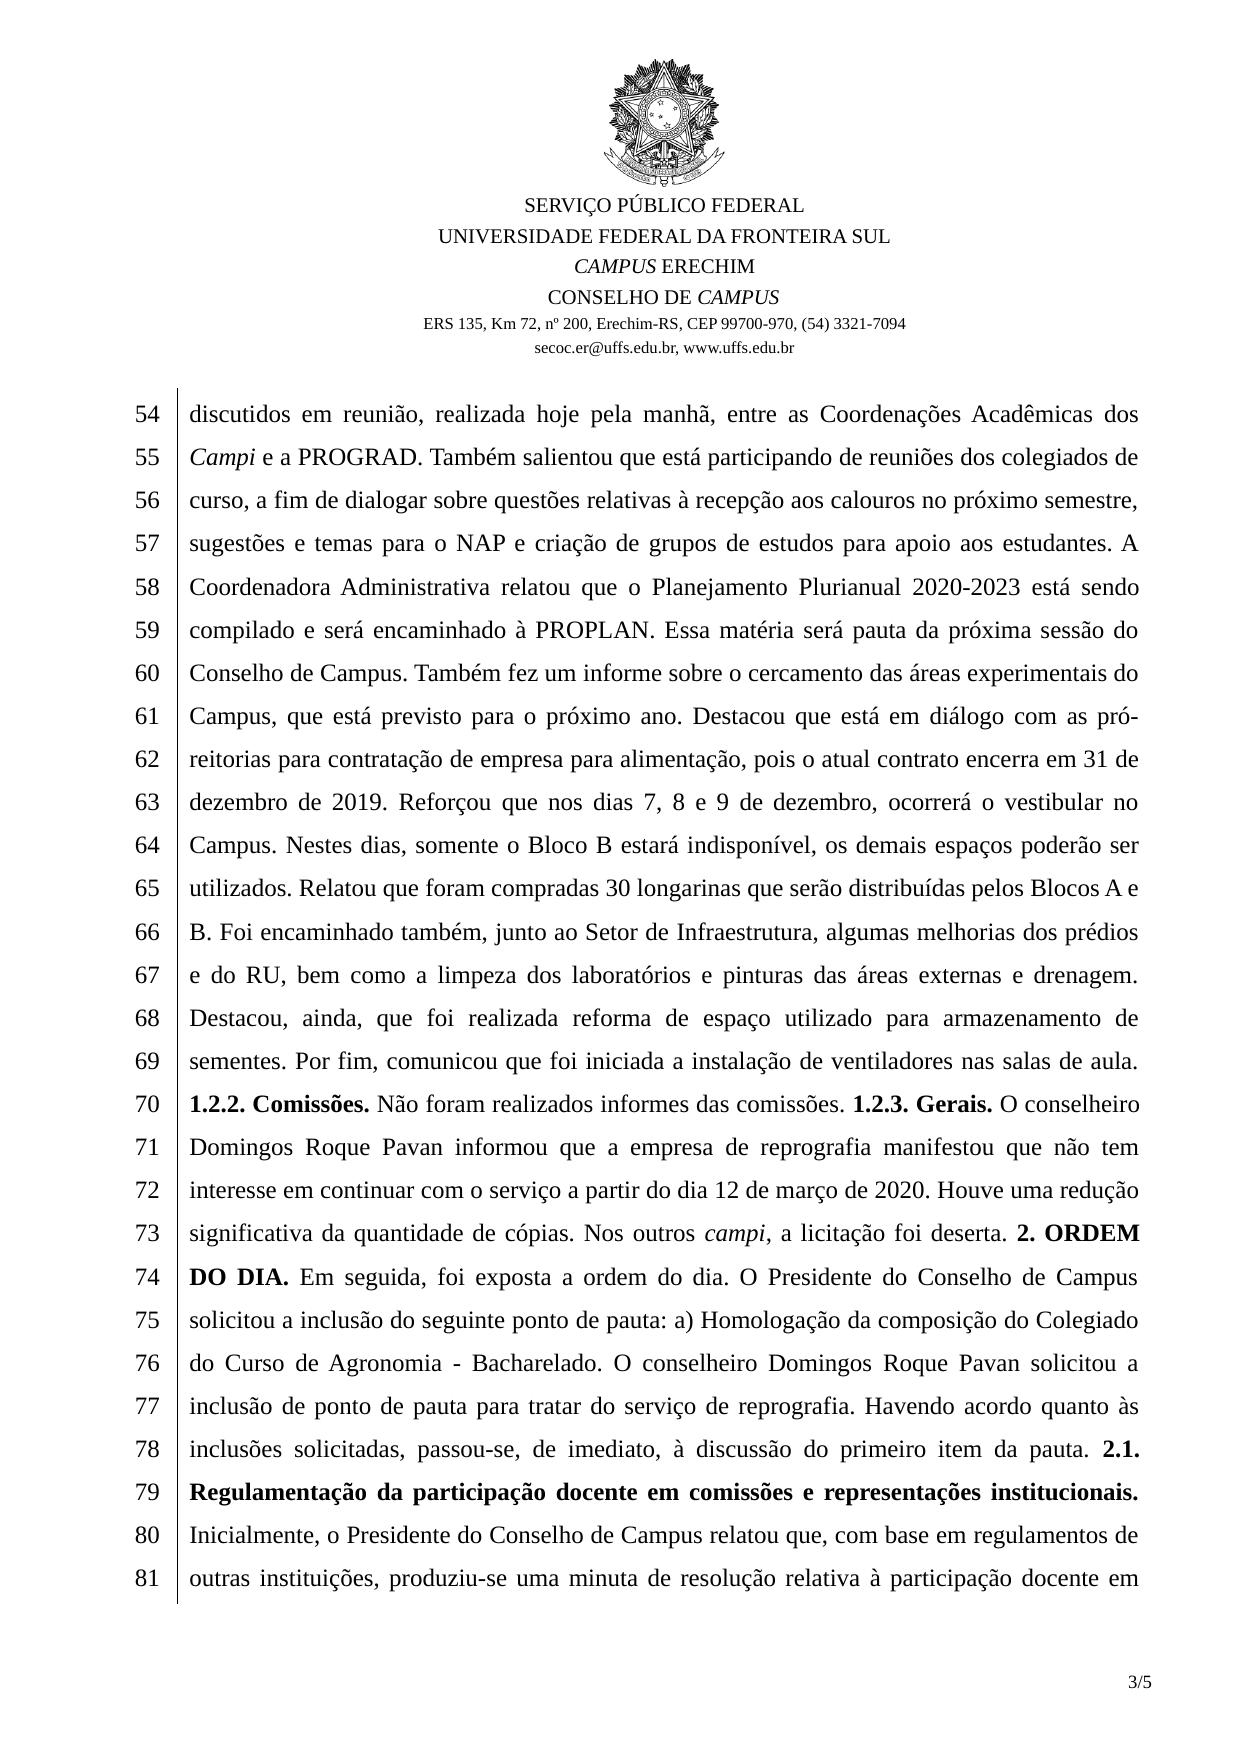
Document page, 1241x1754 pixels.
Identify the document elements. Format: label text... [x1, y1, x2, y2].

text discutidos em reunião, realizada hoje pela manhã, entre as Coordenações Acadêmicas dos Campi e a PROGRAD. Também salientou que está participando de reuniões dos colegiados de curso, a fim de dialogar sobre questões relativas à recepção aos calouros no próximo semestre, sugestões e temas para o NAP e criação de grupos de estudos para apoio aos estudantes. A Coordenadora Administrativa relatou que o Planejamento Plurianual 2020-2023 está sendo compilado e será encaminhado à PROPLAN. Essa matéria será pauta da próxima sessão do Conselho de Campus. Também fez um informe sobre o cercamento das áreas experimentais do Campus, que está previsto para o próximo ano. Destacou que está em diálogo com as pró-reitorias para contratação de empresa para alimentação, pois o atual contrato encerra em 31 de dezembro de 2019. Reforçou que nos dias 7, 8 e 9 de dezembro, ocorrerá o vestibular no Campus. Nestes dias, somente o Bloco B estará indisponível, os demais espaços poderão ser utilizados. Relatou que foram compradas 30 longarinas que serão distribuídas pelos Blocos A e B. Foi encaminhado também, junto ao Setor de Infraestrutura, algumas melhorias dos prédios e do RU, bem como a limpeza dos laboratórios e pinturas das áreas externas e drenagem. Destacou, ainda, que foi realizada reforma de espaço utilizado para armazenamento de sementes. Por fim, comunicou que foi iniciada a instalação de ventiladores nas salas de aula. 1.2.2. Comissões. Não foram realizados informes das comissões. 1.2.3. Gerais. O conselheiro Domingos Roque Pavan informou que a empresa de reprografia manifestou que não tem interesse em continuar com o serviço a partir do dia 12 de março de 2020. Houve uma redução significativa da quantidade de cópias. Nos outros campi, a licitação foi deserta. 2. ORDEM DO DIA. Em seguida, foi exposta a ordem do dia. O Presidente do Conselho de Campus solicitou a inclusão do seguinte ponto de pauta: a) Homologação da composição do Colegiado do Curso de Agronomia - Bacharelado. O conselheiro Domingos Roque Pavan solicitou a inclusão de ponto de pauta para tratar do serviço de reprografia. Havendo acordo quanto às inclusões solicitadas, passou-se, de imediato, à discussão do primeiro item da pauta. 2.1. Regulamentação da participação docente em comissões e representações institucionais. Inicialmente, o Presidente do Conselho de Campus relatou que, com base em regulamentos de outras instituições, produziu-se uma minuta de resolução relativa à participação docente em [177, 387, 1152, 1604]
